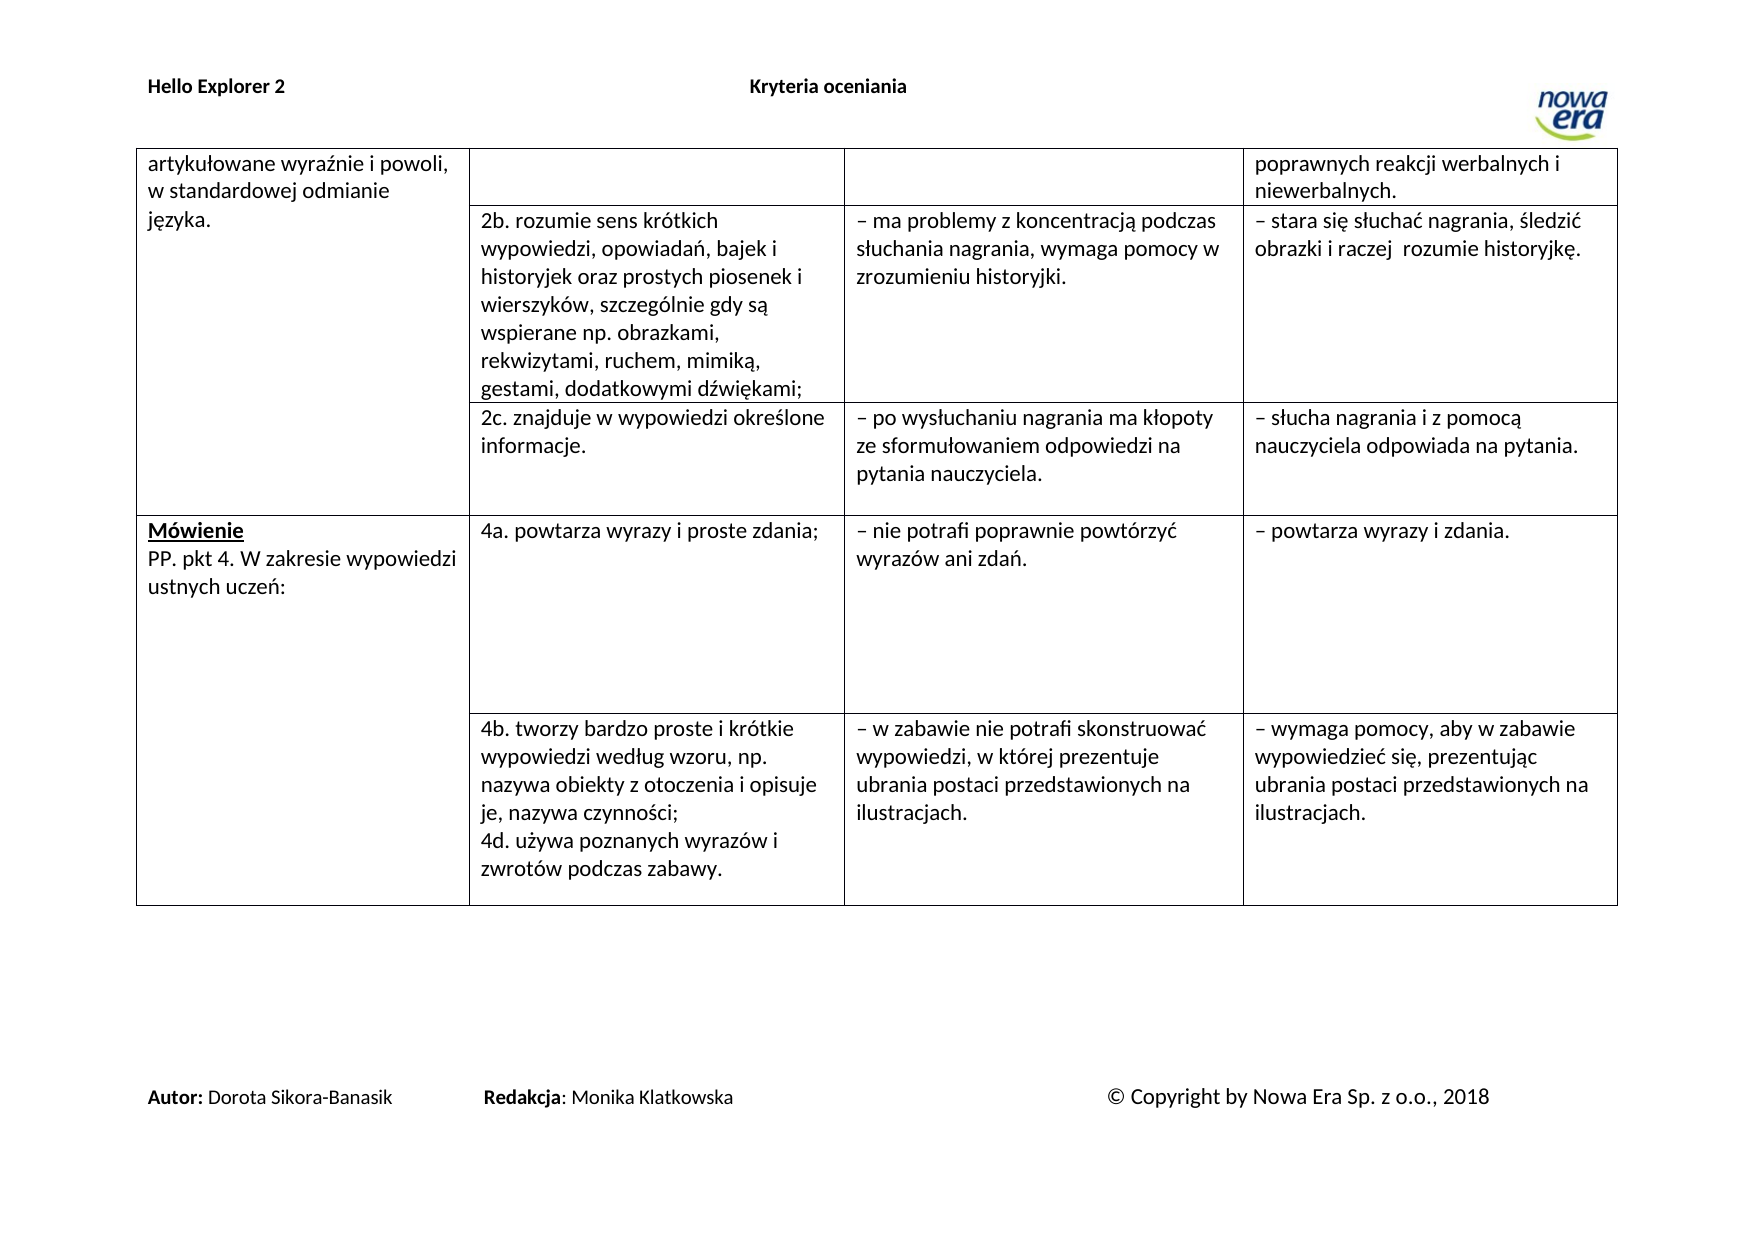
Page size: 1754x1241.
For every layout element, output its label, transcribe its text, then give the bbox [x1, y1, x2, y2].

table_cell – powtarza wyrazy i zdania. [1244, 516, 1617, 713]
picture [1526, 83, 1621, 148]
table_cell 4a. powtarza wyrazy i proste zdania; [470, 516, 844, 713]
table_cell – nie potrafi poprawnie powtórzyć wyrazów ani zdań. [845, 516, 1243, 713]
table_cell – wymaga pomocy, aby w zabawie wypowiedzieć się, prezentując ubrania postaci przedstawionych na ilustracjach. [1244, 714, 1617, 905]
table_cell 2c. znajduje w wypowiedzi określone informacje. [470, 403, 844, 515]
table_cell – stara się słuchać nagrania, śledzić obrazki i raczej rozumie historyjkę. [1244, 206, 1617, 402]
table_cell artykułowane wyraźnie i powoli, w standardowej odmianie języka. [137, 149, 469, 515]
table_cell – słucha nagrania i z pomocą nauczyciela odpowiada na pytania. [1244, 403, 1617, 515]
table_cell Mówienie PP. pkt 4. W zakresie wypowiedzi ustnych uczeń: [137, 516, 469, 905]
table_cell – po wysłuchaniu nagrania ma kłopoty ze sformułowaniem odpowiedzi na pytania nauczyciela. [845, 403, 1243, 515]
table_cell [470, 149, 844, 205]
table_cell 2b. rozumie sens krótkich wypowiedzi, opowiadań, bajek i historyjek oraz prostych piosenek i wierszyków, szczególnie gdy są wspierane np. obrazkami, rekwizytami, ruchem, mimiką, gestami, dodatkowymi dźwiękami; [470, 206, 844, 402]
table_cell – w zabawie nie potrafi skonstruować wypowiedzi, w której prezentuje ubrania postaci przedstawionych na ilustracjach. [845, 714, 1243, 905]
table_cell – ma problemy z koncentracją podczas słuchania nagrania, wymaga pomocy w zrozumieniu historyjki. [845, 206, 1243, 402]
table_cell poprawnych reakcji werbalnych i niewerbalnych. [1244, 149, 1617, 205]
table_cell [845, 149, 1243, 205]
table_cell 4b. tworzy bardzo proste i krótkie wypowiedzi według wzoru, np. nazywa obiekty z otoczenia i opisuje je, nazywa czynności; 4d. używa poznanych wyrazów i zwrotów podczas zabawy. [470, 714, 844, 905]
